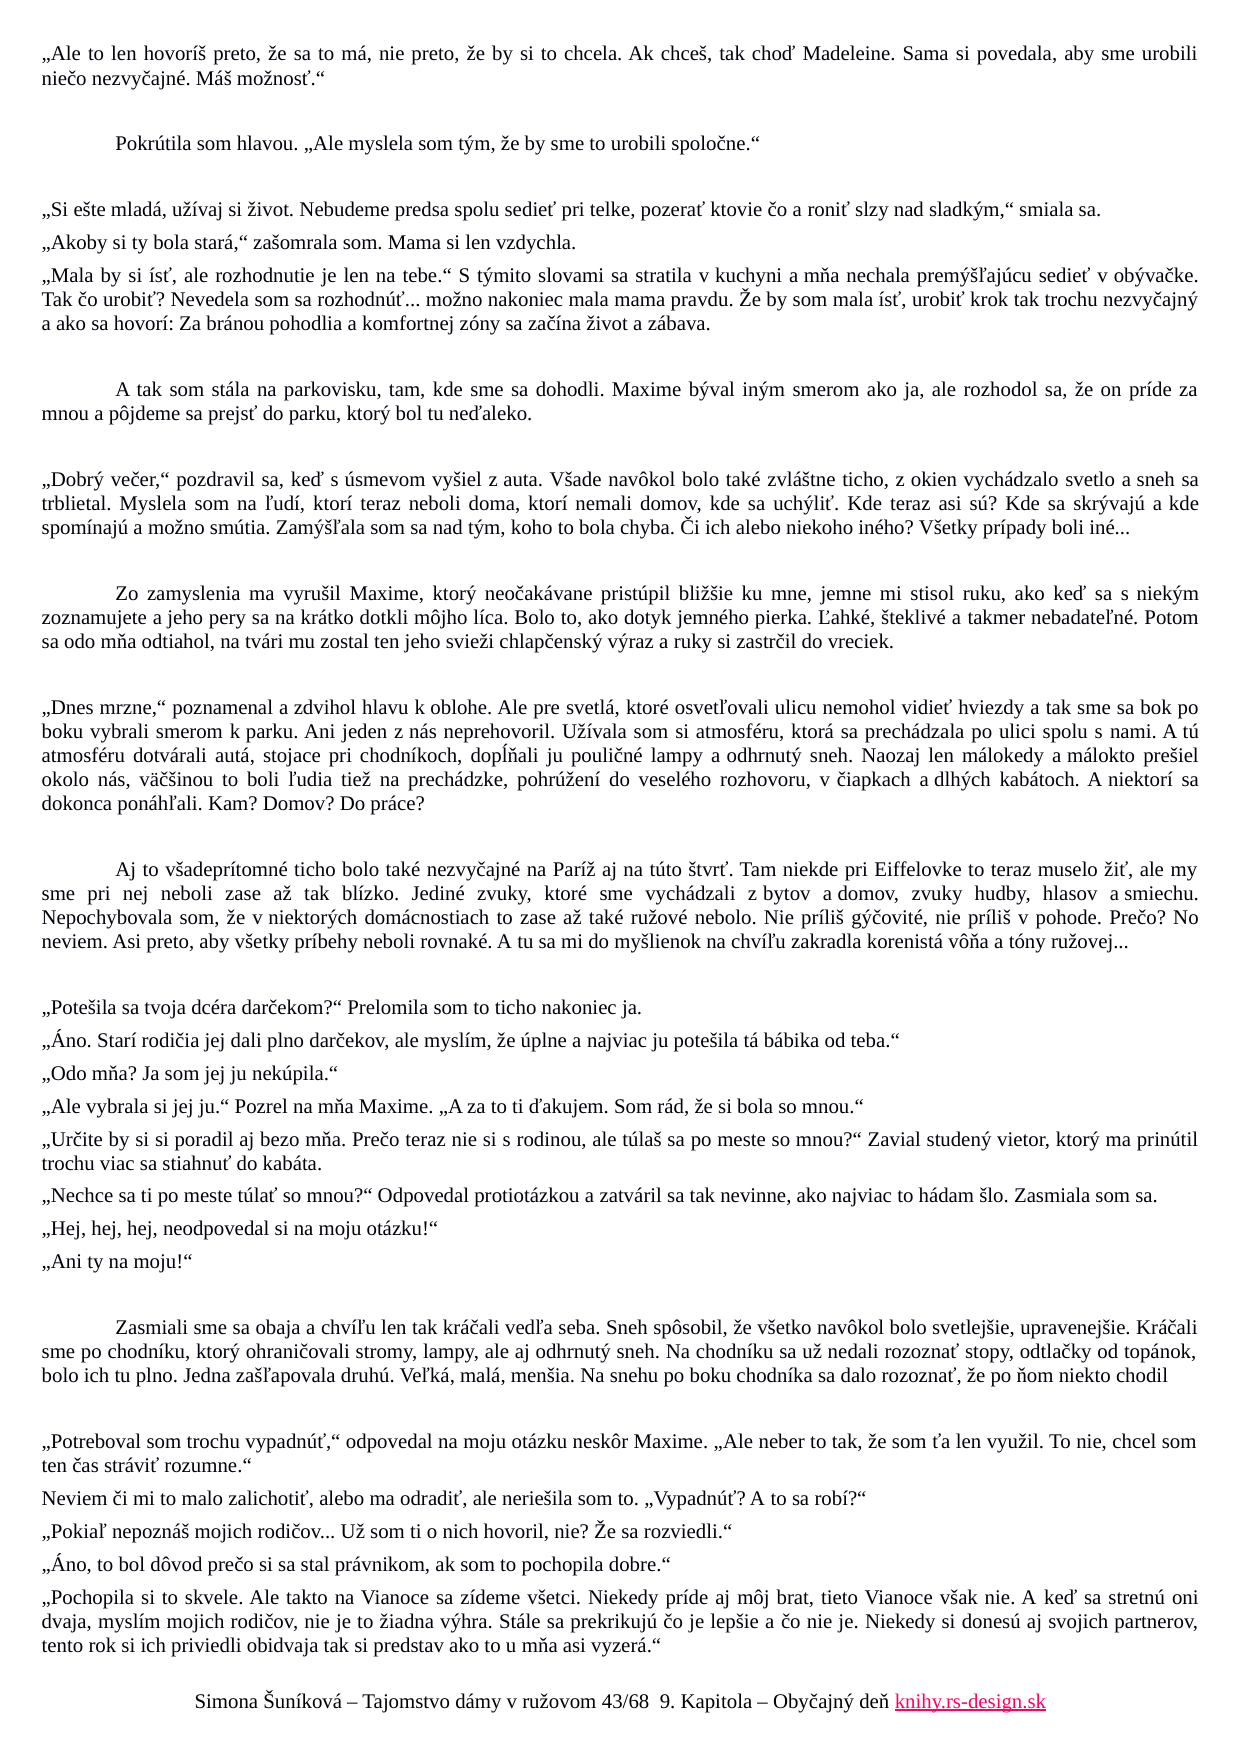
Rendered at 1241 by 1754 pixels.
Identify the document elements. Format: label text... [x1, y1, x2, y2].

text „Dobrý večer,“ pozdravil sa, keď s úsmevom vyšiel z auta. Všade navôkol bolo také zvláštne ticho, z okien vychádzalo svetlo a sneh sa trblietal. Myslela som na ľudí, ktorí teraz neboli doma, ktorí nemali domov, kde sa uchýliť. Kde teraz asi sú? Kde sa skrývajú a kde spomínajú a možno smútia. Zamýšľala som sa nad tým, koho to bola chyba. Či ich alebo niekoho iného? Všetky prípady boli iné... [41, 467, 1199, 539]
text „Dnes mrzne,“ poznamenal a zdvihol hlavu k oblohe. Ale pre svetlá, ktoré osvetľovali ulicu nemohol vidieť hviezdy a tak sme sa bok po boku vybrali smerom k parku. Ani jeden z nás neprehovoril. Užívala som si atmosféru, ktorá sa prechádzala po ulici spolu s nami. A tú atmosféru dotvárali autá, stojace pri chodníkoch, dopĺňali ju pouličné lampy a odhrnutý sneh. Naozaj len málokedy a málokto prešiel okolo nás, väčšinou to boli ľudia tiež na prechádzke, pohrúžení do veselého rozhovoru, v čiapkach a dlhých kabátoch. A niektorí sa dokonca ponáhľali. Kam? Domov? Do práce? [41, 695, 1199, 815]
text „Akoby si ty bola stará,“ zašomrala som. Mama si len vzdychla. [41, 230, 1199, 254]
text Zasmiali sme sa obaja a chvíľu len tak kráčali vedľa seba. Sneh spôsobil, že všetko navôkol bolo svetlejšie, upravenejšie. Kráčali sme po chodníku, ktorý ohraničovali stromy, lampy, ale aj odhrnutý sneh. Na chodníku sa už nedali rozoznať stopy, odtlačky od topánok, bolo ich tu plno. Jedna zašľapovala druhú. Veľká, malá, menšia. Na snehu po boku chodníka sa dalo rozoznať, že po ňom niekto chodil [41, 1315, 1199, 1387]
text „Hej, hej, hej, neodpovedal si na moju otázku!“ [41, 1216, 1199, 1240]
text „Ani ty na moju!“ [41, 1249, 1199, 1273]
text Zo zamyslenia ma vyrušil Maxime, ktorý neočakávane pristúpil bližšie ku mne, jemne mi stisol ruku, ako keď sa s niekým zoznamujete a jeho pery sa na krátko dotkli môjho líca. Bolo to, ako dotyk jemného pierka. Ľahké, šteklivé a takmer nebadateľné. Potom sa odo mňa odtiahol, na tvári mu zostal ten jeho svieži chlapčenský výraz a ruky si zastrčil do vreciek. [41, 581, 1199, 653]
text „Potreboval som trochu vypadnúť,“ odpovedal na moju otázku neskôr Maxime. „Ale neber to tak, že som ťa len využil. To nie, chcel som ten čas stráviť rozumne.“ [41, 1429, 1199, 1477]
text „Si ešte mladá, užívaj si život. Nebudeme predsa spolu sedieť pri telke, pozerať ktovie čo a roniť slzy nad sladkým,“ smiala sa. [41, 197, 1199, 221]
text „Áno. Starí rodičia jej dali plno darčekov, ale myslím, že úplne a najviac ju potešila tá bábika od teba.“ [41, 1028, 1199, 1052]
text Aj to všadeprítomné ticho bolo také nezvyčajné na Paríž aj na túto štvrť. Tam niekde pri Eiffelovke to teraz muselo žiť, ale my sme pri nej neboli zase až tak blízko. Jediné zvuky, ktoré sme vychádzali z bytov a domov, zvuky hudby, hlasov a smiechu. Nepochybovala som, že v niektorých domácnostiach to zase až také ružové nebolo. Nie príliš gýčovité, nie príliš v pohode. Prečo? No neviem. Asi preto, aby všetky príbehy neboli rovnaké. A tu sa mi do myšlienok na chvíľu zakradla korenistá vôňa a tóny ružovej... [41, 857, 1199, 953]
text Neviem či mi to malo zalichotiť, alebo ma odradiť, ale neriešila som to. „Vypadnúť? A to sa robí?“ [41, 1486, 1199, 1510]
text A tak som stála na parkovisku, tam, kde sme sa dohodli. Maxime býval iným smerom ako ja, ale rozhodol sa, že on príde za mnou a pôjdeme sa prejsť do parku, ktorý bol tu neďaleko. [41, 377, 1199, 425]
text „Určite by si si poradil aj bezo mňa. Prečo teraz nie si s rodinou, ale túlaš sa po meste so mnou?“ Zavial studený vietor, ktorý ma prinútil trochu viac sa stiahnuť do kabáta. [41, 1126, 1199, 1174]
text „Pokiaľ nepoznáš mojich rodičov... Už som ti o nich hovoril, nie? Že sa rozviedli.“ [41, 1519, 1199, 1543]
text „Pochopila si to skvele. Ale takto na Vianoce sa zídeme všetci. Niekedy príde aj môj brat, tieto Vianoce však nie. A keď sa stretnú oni dvaja, myslím mojich rodičov, nie je to žiadna výhra. Stále sa prekrikujú čo je lepšie a čo nie je. Niekedy si donesú aj svojich partnerov, tento rok si ich priviedli obidvaja tak si predstav ako to u mňa asi vyzerá.“ [41, 1585, 1199, 1657]
text „Mala by si ísť, ale rozhodnutie je len na tebe.“ S týmito slovami sa stratila v kuchyni a mňa nechala premýšľajúcu sedieť v obývačke. Tak čo urobiť? Nevedela som sa rozhodnúť... možno nakoniec mala mama pravdu. Že by som mala ísť, urobiť krok tak trochu nezvyčajný a ako sa hovorí: Za bránou pohodlia a komfortnej zóny sa začína život a zábava. [41, 263, 1199, 335]
text „Odo mňa? Ja som jej ju nekúpila.“ [41, 1061, 1199, 1085]
text „Nechce sa ti po meste túlať so mnou?“ Odpovedal protiotázkou a zatváril sa tak nevinne, ako najviac to hádam šlo. Zasmiala som sa. [41, 1183, 1199, 1207]
text Pokrútila som hlavou. „Ale myslela som tým, že by sme to urobili spoločne.“ [41, 131, 1199, 155]
text „Ale to len hovoríš preto, že sa to má, nie preto, že by si to chcela. Ak chceš, tak choď Madeleine. Sama si povedala, aby sme urobili niečo nezvyčajné. Máš možnosť.“ [41, 41, 1199, 89]
text „Áno, to bol dôvod prečo si sa stal právnikom, ak som to pochopila dobre.“ [41, 1552, 1199, 1576]
text „Ale vybrala si jej ju.“ Pozrel na mňa Maxime. „A za to ti ďakujem. Som rád, že si bola so mnou.“ [41, 1093, 1199, 1118]
text „Potešila sa tvoja dcéra darčekom?“ Prelomila som to ticho nakoniec ja. [41, 995, 1199, 1019]
